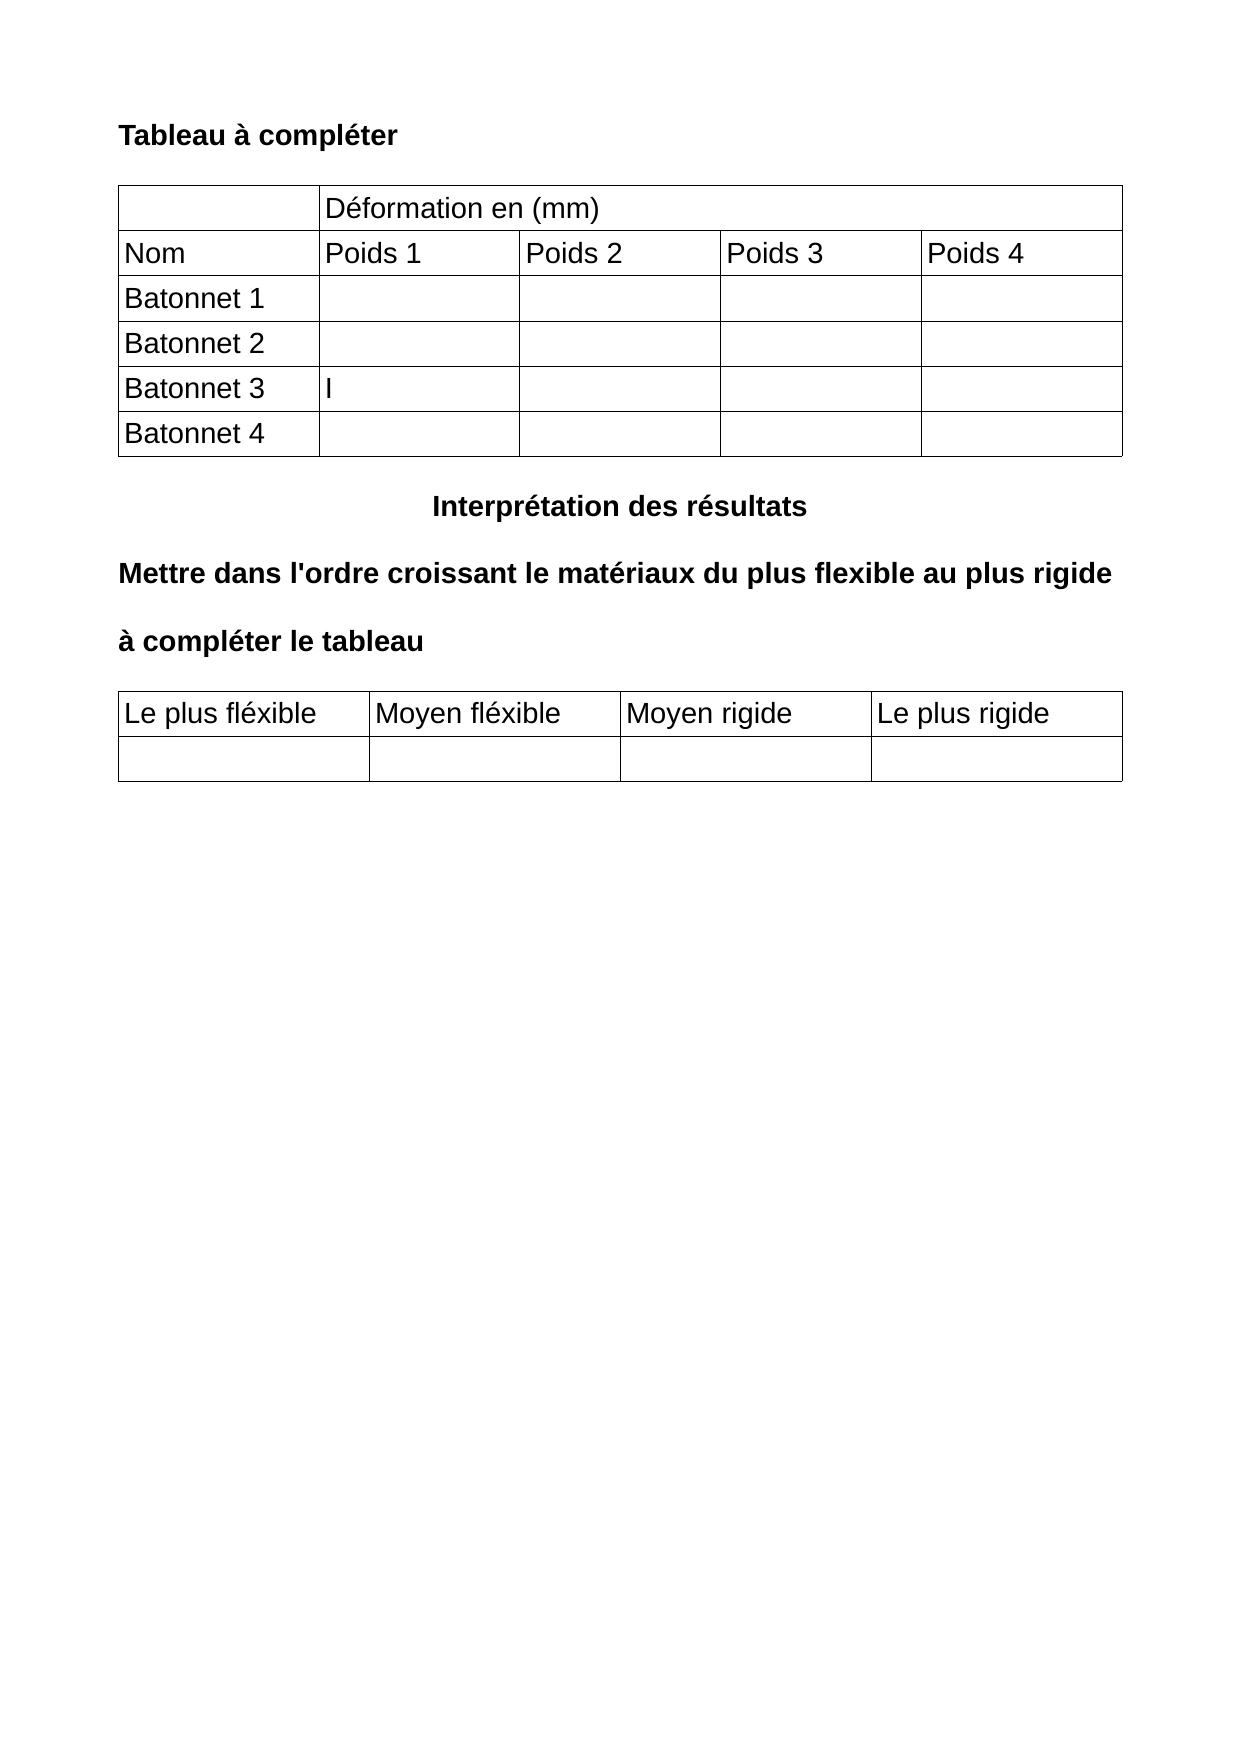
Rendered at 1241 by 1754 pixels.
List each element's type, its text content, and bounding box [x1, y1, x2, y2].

table_cell Poids 1 [320, 231, 519, 275]
table_cell [721, 367, 921, 411]
table_cell Batonnet 2 [119, 322, 319, 366]
table_cell [922, 412, 1122, 456]
table_cell [721, 322, 921, 366]
table_cell [520, 367, 720, 411]
table_cell Batonnet 3 [119, 367, 319, 411]
table_cell Batonnet 1 [119, 276, 319, 321]
table_cell [320, 276, 519, 321]
table_cell [721, 412, 921, 456]
table_header [119, 186, 319, 230]
text Interprétation des résultats [118, 489, 1122, 523]
table_cell [922, 367, 1122, 411]
table_cell I [320, 367, 519, 411]
table_cell [520, 412, 720, 456]
table_cell [370, 737, 620, 781]
table_header Moyen fléxible [370, 692, 620, 736]
table_header Le plus fléxible [119, 692, 369, 736]
table_cell Poids 2 [520, 231, 720, 275]
table_header Moyen rigide [621, 692, 871, 736]
text à compléter le tableau [118, 624, 1122, 657]
table_cell [320, 322, 519, 366]
table_cell Poids 4 [922, 231, 1122, 275]
table_header Le plus rigide [872, 692, 1122, 736]
table_cell [320, 412, 519, 456]
table_cell [872, 737, 1122, 781]
table_cell [721, 276, 921, 321]
table_cell [922, 322, 1122, 366]
table_cell Nom [119, 231, 319, 275]
text Mettre dans l'ordre croissant le matériaux du plus flexible au plus rigide [118, 557, 1122, 590]
text Tableau à compléter [118, 118, 1122, 152]
table_cell [119, 737, 369, 781]
table_cell [520, 322, 720, 366]
table_cell [621, 737, 871, 781]
table_cell Batonnet 4 [119, 412, 319, 456]
table_cell Poids 3 [721, 231, 921, 275]
table_cell [922, 276, 1122, 321]
table_header Déformation en (mm) [320, 186, 1122, 230]
table_cell [520, 276, 720, 321]
